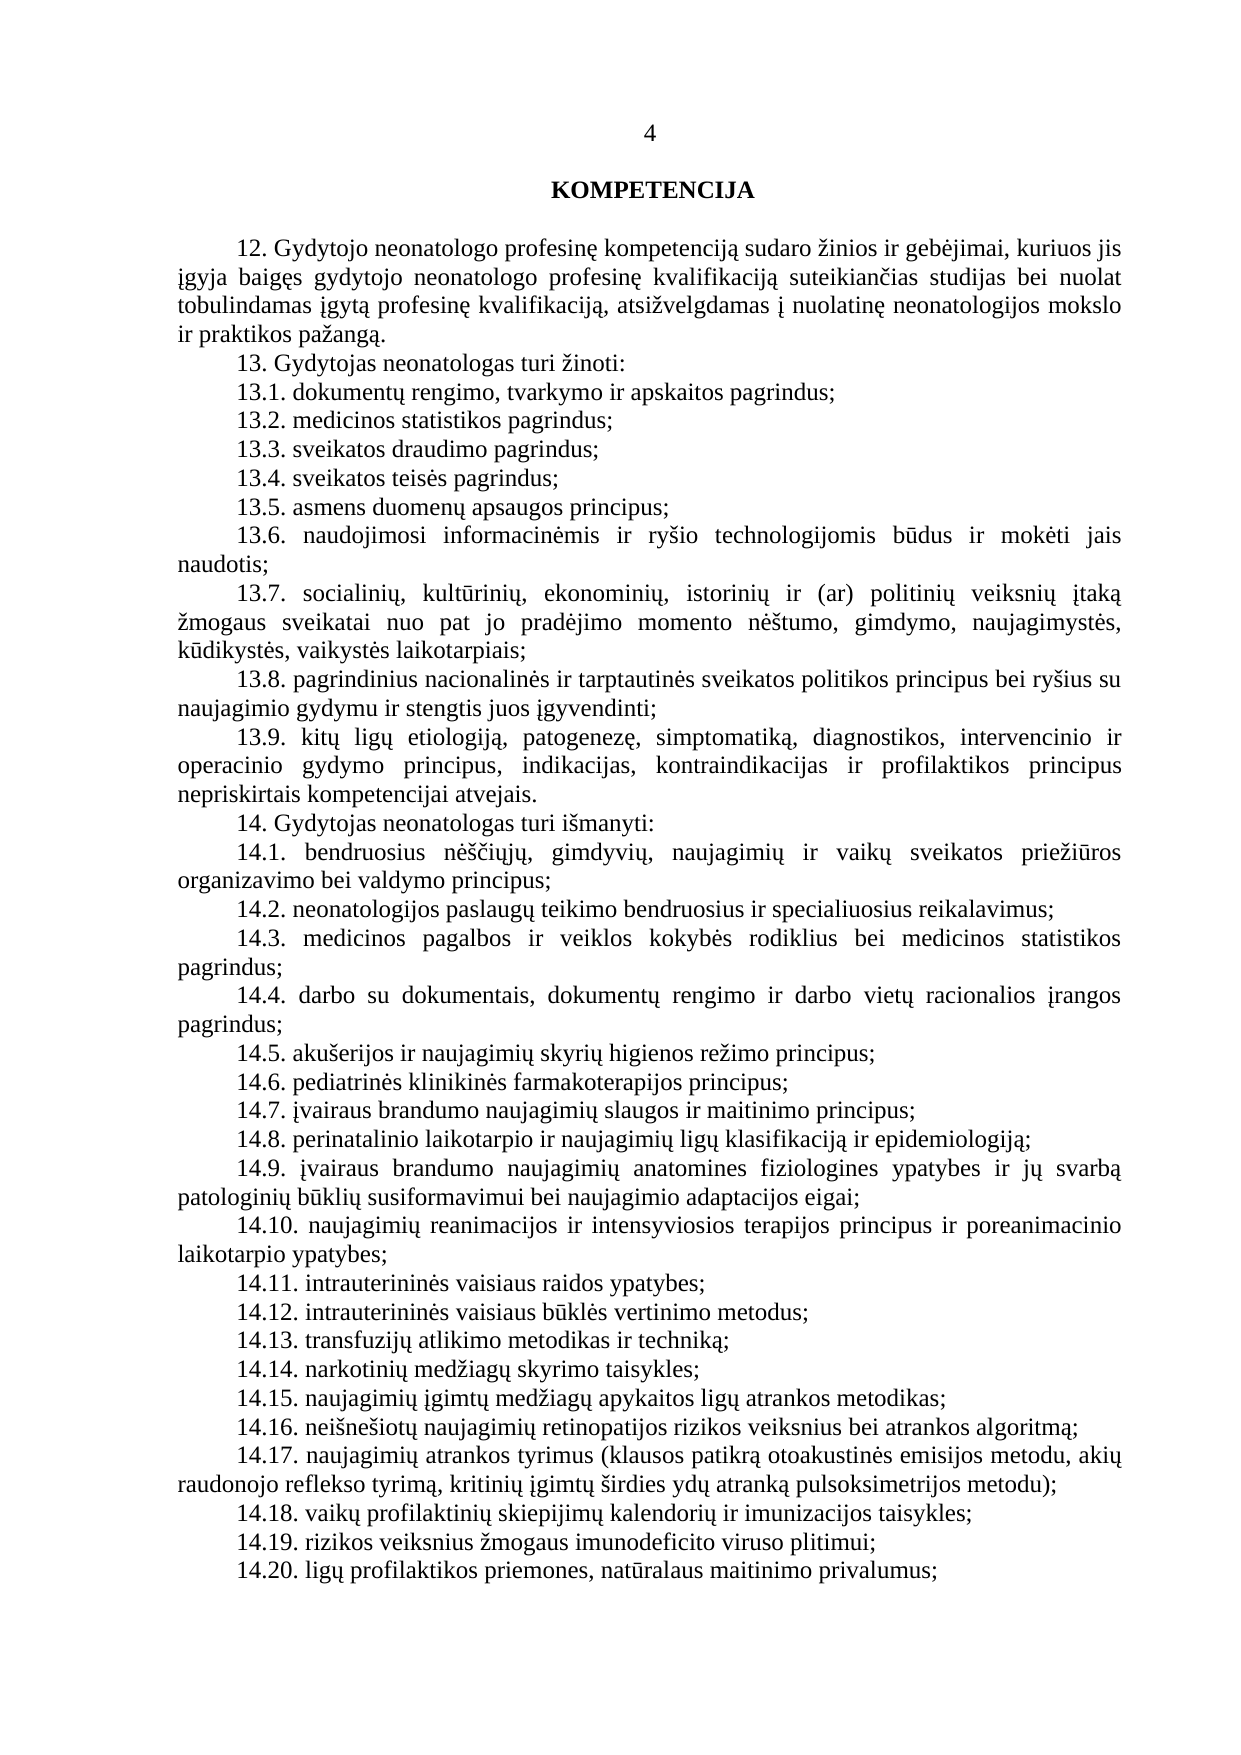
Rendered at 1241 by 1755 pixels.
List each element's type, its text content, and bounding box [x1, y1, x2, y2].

text 14.5. akušerijos ir naujagimių skyrių higienos režimo principus; [177, 1038, 1122, 1067]
text 14.7. įvairaus brandumo naujagimių slaugos ir maitinimo principus; [177, 1096, 1122, 1124]
text 14.13. transfuzijų atlikimo metodikas ir techniką; [177, 1326, 1122, 1354]
text KOMPETENCIJA [177, 176, 1122, 204]
text 14.4. darbo su dokumentais, dokumentų rengimo ir darbo vietų racionalios įrangos pagrindus; [177, 981, 1122, 1038]
text 13.3. sveikatos draudimo pagrindus; [177, 434, 1122, 463]
text 13.9. kitų ligų etiologiją, patogenezę, simptomatiką, diagnostikos, intervencinio ir operacinio gydymo principus, indikacijas, kontraindikacijas ir profilaktikos principus nepriskirtais kompetencijai atvejais. [177, 722, 1122, 808]
text 13.1. dokumentų rengimo, tvarkymo ir apskaitos pagrindus; [177, 377, 1122, 406]
text 14.3. medicinos pagalbos ir veiklos kokybės rodiklius bei medicinos statistikos pagrindus; [177, 923, 1122, 981]
text 14.18. vaikų profilaktinių skiepijimų kalendorių ir imunizacijos taisykles; [177, 1498, 1122, 1527]
text 14.15. naujagimių įgimtų medžiagų apykaitos ligų atrankos metodikas; [177, 1383, 1122, 1412]
text 13.8. pagrindinius nacionalinės ir tarptautinės sveikatos politikos principus bei ryšius su naujagimio gydymu ir stengtis juos įgyvendinti; [177, 664, 1122, 722]
text 14. Gydytojas neonatologas turi išmanyti: [177, 808, 1122, 837]
text 13.5. asmens duomenų apsaugos principus; [177, 492, 1122, 521]
text 14.1. bendruosius nėščiųjų, gimdyvių, naujagimių ir vaikų sveikatos priežiūros organizavimo bei valdymo principus; [177, 837, 1122, 894]
text 14.19. rizikos veiksnius žmogaus imunodeficito viruso plitimui; [177, 1527, 1122, 1556]
text 14.16. neišnešiotų naujagimių retinopatijos rizikos veiksnius bei atrankos algoritmą; [177, 1412, 1122, 1441]
text 13. Gydytojas neonatologas turi žinoti: [177, 348, 1122, 377]
text 14.9. įvairaus brandumo naujagimių anatomines fiziologines ypatybes ir jų svarbą patologinių būklių susiformavimui bei naujagimio adaptacijos eigai; [177, 1153, 1122, 1211]
text 14.20. ligų profilaktikos priemones, natūralaus maitinimo privalumus; [177, 1556, 1122, 1584]
text 14.12. intrauterininės vaisiaus būklės vertinimo metodus; [177, 1297, 1122, 1326]
text 14.11. intrauterininės vaisiaus raidos ypatybes; [177, 1268, 1122, 1297]
text 13.4. sveikatos teisės pagrindus; [177, 463, 1122, 492]
text 14.2. neonatologijos paslaugų teikimo bendruosius ir specialiuosius reikalavimus; [177, 894, 1122, 923]
text 14.10. naujagimių reanimacijos ir intensyviosios terapijos principus ir poreanimacinio laikotarpio ypatybes; [177, 1211, 1122, 1268]
text 14.6. pediatrinės klinikinės farmakoterapijos principus; [177, 1067, 1122, 1096]
text 14.8. perinatalinio laikotarpio ir naujagimių ligų klasifikaciją ir epidemiologiją; [177, 1124, 1122, 1153]
text 12. Gydytojo neonatologo profesinę kompetenciją sudaro žinios ir gebėjimai, kuriuos jis įgyja baigęs gydytojo neonatologo profesinę kvalifikaciją suteikiančias studijas bei nuolat tobulindamas įgytą profesinę kvalifikaciją, atsižvelgdamas į nuolatinę neonatologijos mokslo ir praktikos pažangą. [177, 233, 1122, 348]
text 13.7. socialinių, kultūrinių, ekonominių, istorinių ir (ar) politinių veiksnių įtaką žmogaus sveikatai nuo pat jo pradėjimo momento nėštumo, gimdymo, naujagimystės, kūdikystės, vaikystės laikotarpiais; [177, 578, 1122, 664]
text 13.6. naudojimosi informacinėmis ir ryšio technologijomis būdus ir mokėti jais naudotis; [177, 521, 1122, 578]
text 13.2. medicinos statistikos pagrindus; [177, 406, 1122, 434]
text 14.14. narkotinių medžiagų skyrimo taisykles; [177, 1354, 1122, 1383]
text 14.17. naujagimių atrankos tyrimus (klausos patikrą otoakustinės emisijos metodu, akių raudonojo reflekso tyrimą, kritinių įgimtų širdies ydų atranką pulsoksimetrijos metodu); [177, 1441, 1122, 1498]
